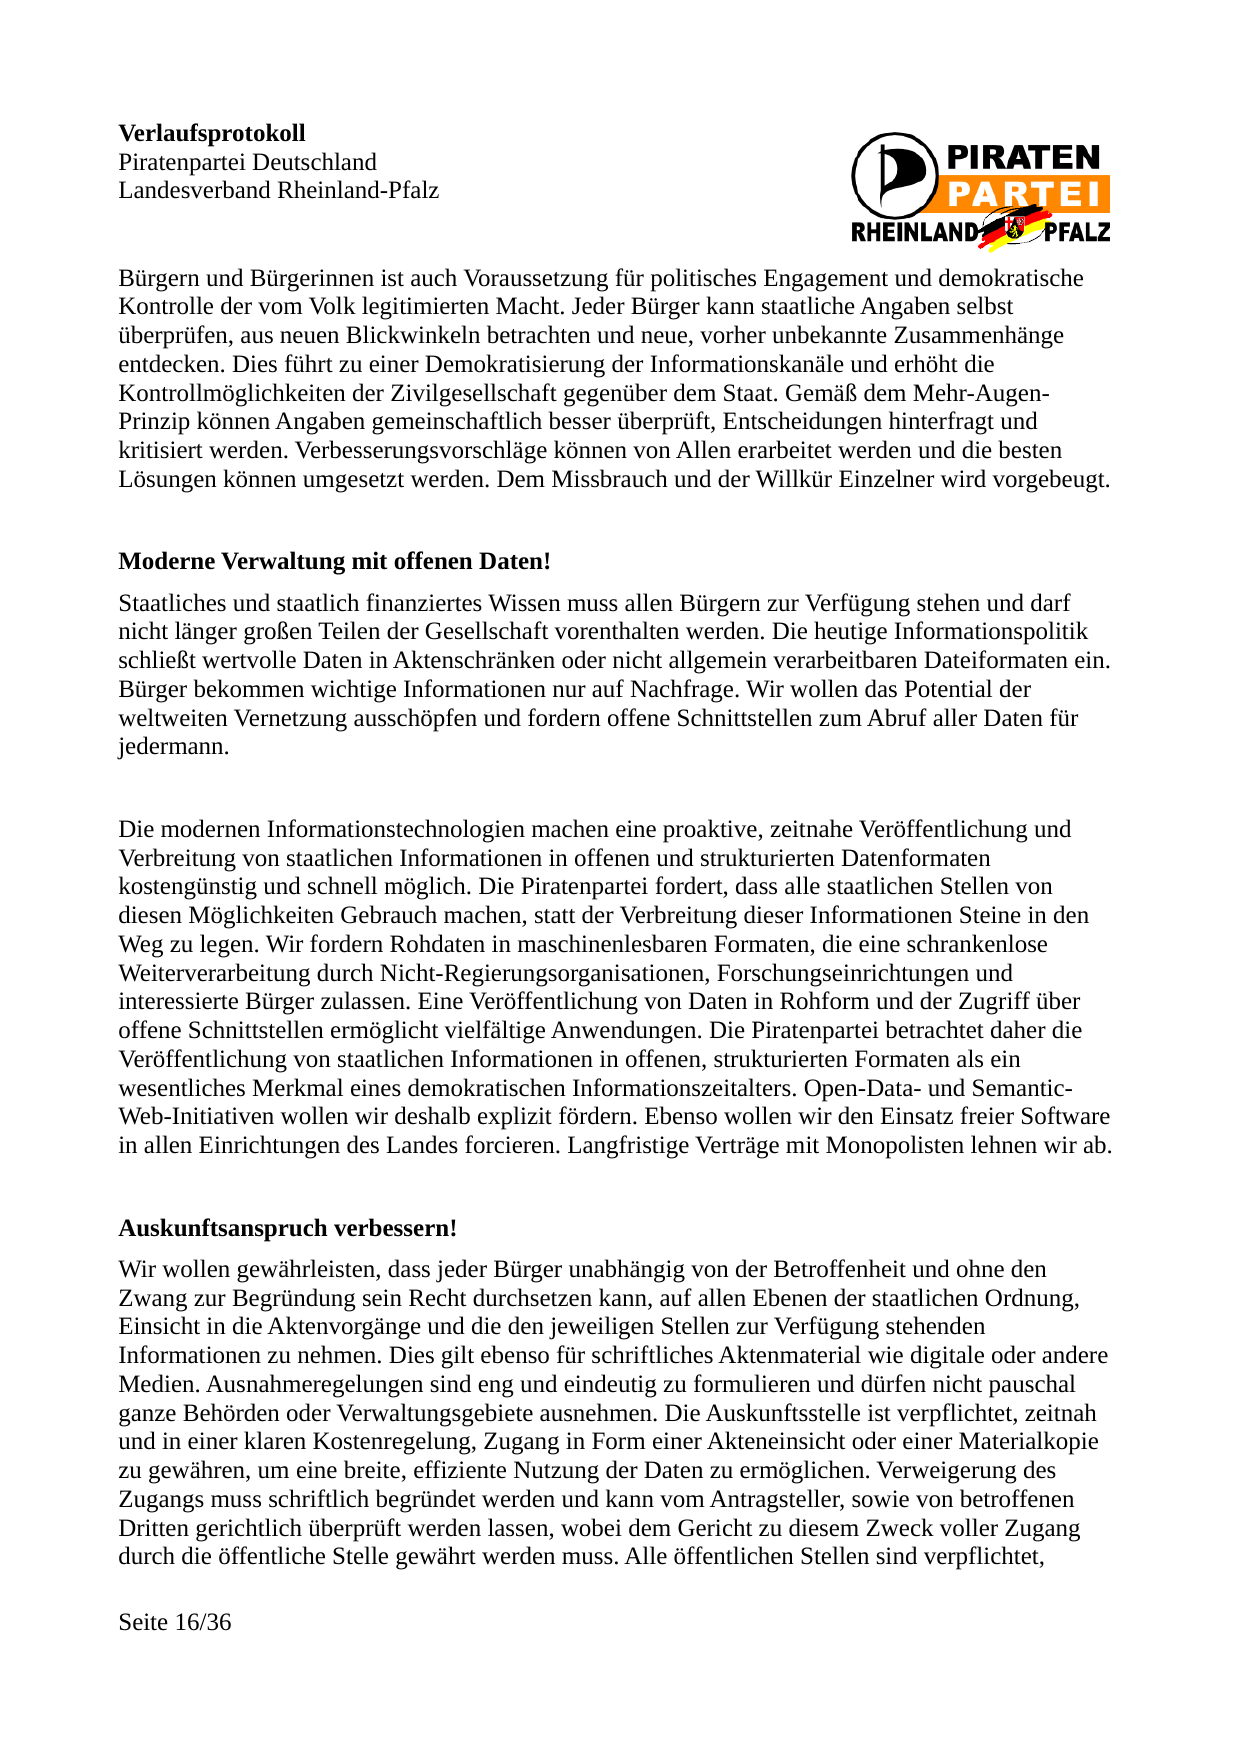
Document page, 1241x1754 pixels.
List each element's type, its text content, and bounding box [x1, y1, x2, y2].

text Die modernen Informationstechnologien machen eine proaktive, zeitnahe Veröffentlichung und Verbreitung von staatlichen Informationen in offenen und strukturierten Datenformaten kostengünstig und schnell möglich. Die Piratenpartei fordert, dass alle staatlichen Stellen von diesen Möglichkeiten Gebrauch machen, statt der Verbreitung dieser Informationen Steine in den Weg zu legen. Wir fordern Rohdaten in maschinenlesbaren Formaten, die eine schrankenlose Weiterverarbeitung durch Nicht-Regierungsorganisationen, Forschungseinrichtungen und interessierte Bürger zulassen. Eine Veröffentlichung von Daten in Rohform und der Zugriff über offene Schnittstellen ermöglicht vielfältige Anwendungen. Die Piratenpartei betrachtet daher die Veröffentlichung von staatlichen Informationen in offenen, strukturierten Formaten als ein wesentliches Merkmal eines demokratischen Informationszeitalters. Open-Data- und Semantic-Web-Initiativen wollen wir deshalb explizit fördern. Ebenso wollen wir den Einsatz freier Software in allen Einrichtungen des Landes forcieren. Langfristige Verträge mit Monopolisten lehnen wir ab. [118, 814, 1122, 1159]
text Moderne Verwaltung mit offenen Daten! [118, 546, 1122, 575]
picture [835, 121, 1110, 255]
text Auskunftsanspruch verbessern! [118, 1213, 1122, 1241]
text Bürgern und Bürgerinnen ist auch Voraussetzung für politisches Engagement und demokratische Kontrolle der vom Volk legitimierten Macht. Jeder Bürger kann staatliche Angaben selbst überprüfen, aus neuen Blickwinkeln betrachten und neue, vorher unbekannte Zusammenhänge entdecken. Dies führt zu einer Demokratisierung der Informationskanäle und erhöht die Kontrollmöglichkeiten der Zivilgesellschaft gegenüber dem Staat. Gemäß dem Mehr-Augen-Prinzip können Angaben gemeinschaftlich besser überprüft, Entscheidungen hinterfragt und kritisiert werden. Verbesserungsvorschläge können von Allen erarbeitet werden und die besten Lösungen können umgesetzt werden. Dem Missbrauch und der Willkür Einzelner wird vorgebeugt. [118, 263, 1122, 493]
text Staatliches und staatlich finanziertes Wissen muss allen Bürgern zur Verfügung stehen und darf nicht länger großen Teilen der Gesellschaft vorenthalten werden. Die heutige Informationspolitik schließt wertvolle Daten in Aktenschränken oder nicht allgemein verarbeitbaren Dateiformaten ein. Bürger bekommen wichtige Informationen nur auf Nachfrage. Wir wollen das Potential der weltweiten Vernetzung ausschöpfen und fordern offene Schnittstellen zum Abruf aller Daten für jedermann. [118, 588, 1122, 760]
text Wir wollen gewährleisten, dass jeder Bürger unabhängig von der Betroffenheit und ohne den Zwang zur Begründung sein Recht durchsetzen kann, auf allen Ebenen der staatlichen Ordnung, Einsicht in die Aktenvorgänge und die den jeweiligen Stellen zur Verfügung stehenden Informationen zu nehmen. Dies gilt ebenso für schriftliches Aktenmaterial wie digitale oder andere Medien. Ausnahmeregelungen sind eng und eindeutig zu formulieren und dürfen nicht pauschal ganze Behörden oder Verwaltungsgebiete ausnehmen. Die Auskunftsstelle ist verpflichtet, zeitnah und in einer klaren Kostenregelung, Zugang in Form einer Akteneinsicht oder einer Materialkopie zu gewähren, um eine breite, effiziente Nutzung der Daten zu ermöglichen. Verweigerung des Zugangs muss schriftlich begründet werden und kann vom Antragsteller, sowie von betroffenen Dritten gerichtlich überprüft werden lassen, wobei dem Gericht zu diesem Zweck voller Zugang durch die öffentliche Stelle gewährt werden muss. Alle öffentlichen Stellen sind verpflichtet, [118, 1254, 1122, 1570]
